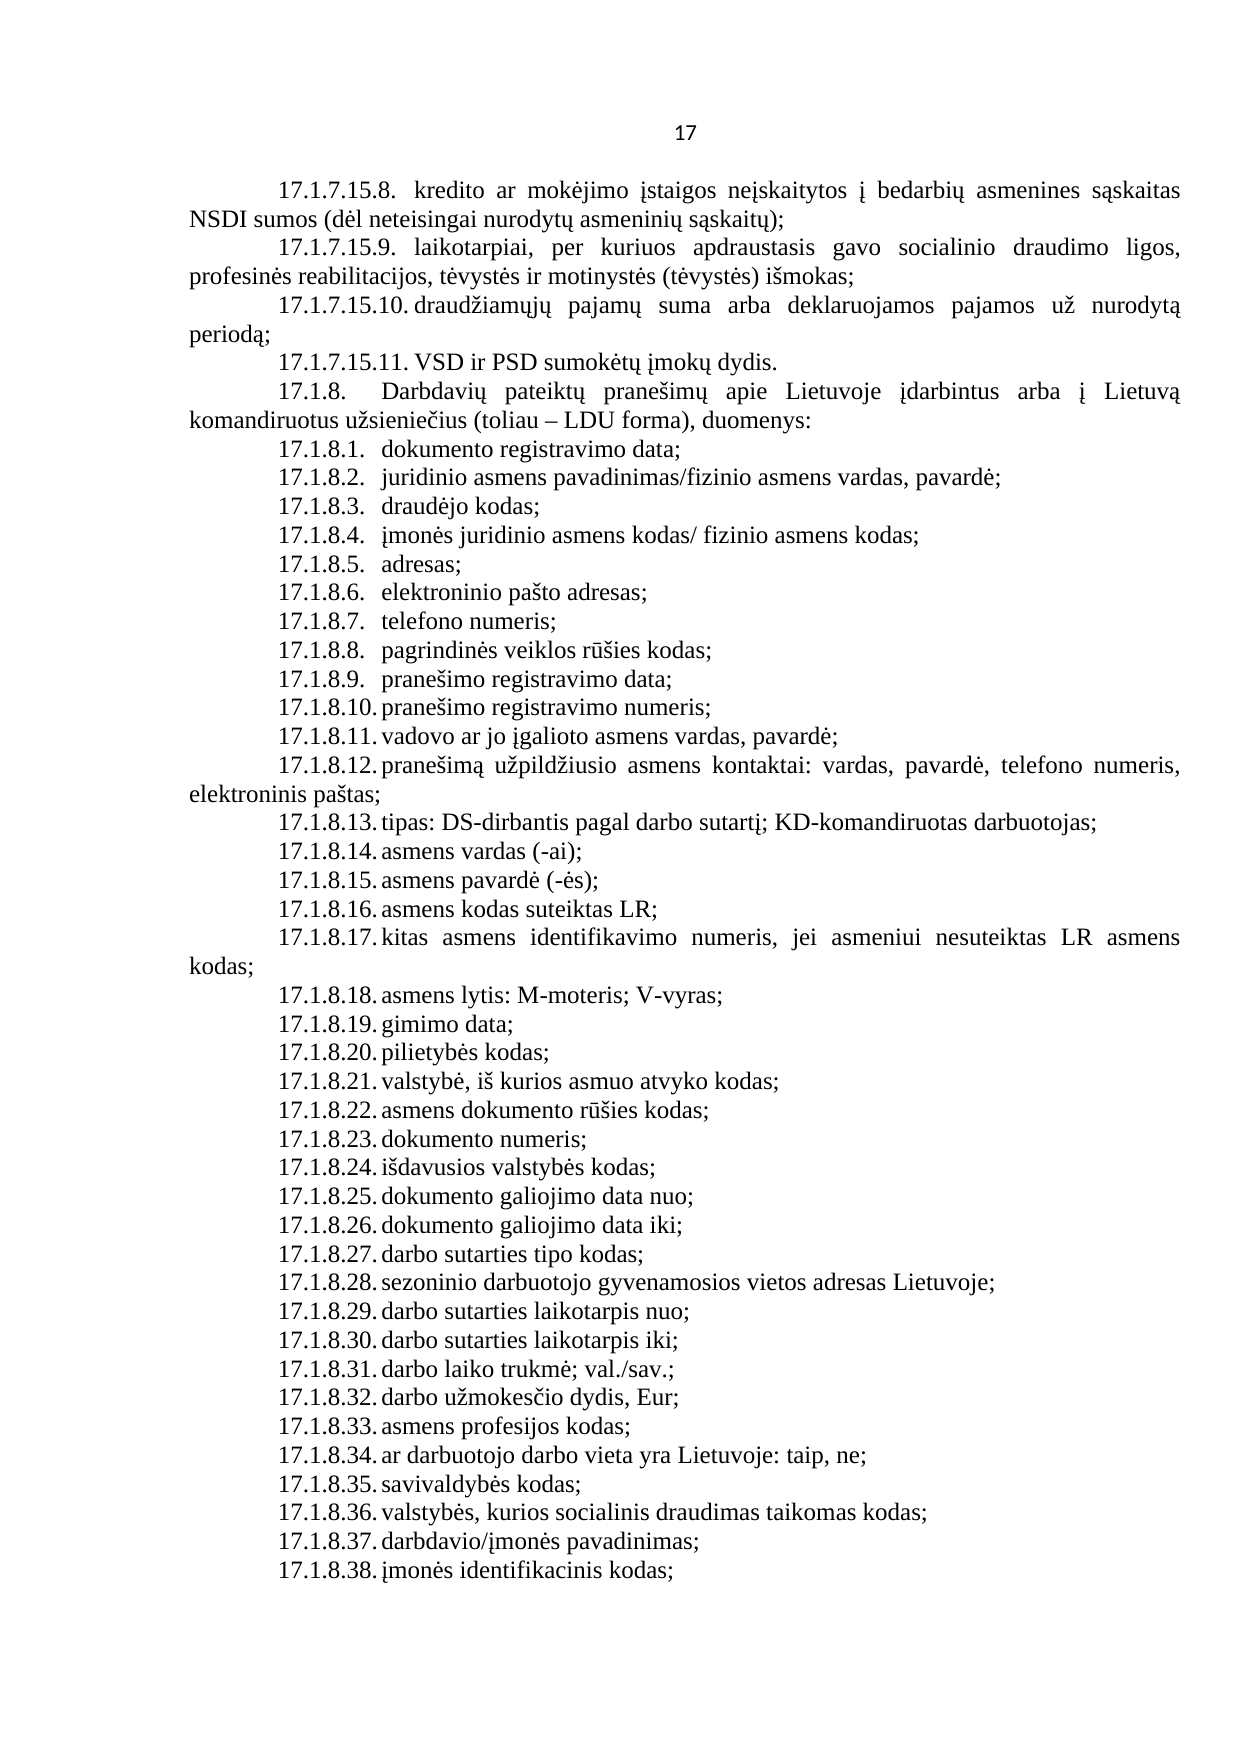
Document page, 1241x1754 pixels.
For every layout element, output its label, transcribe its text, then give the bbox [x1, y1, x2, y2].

text 17.1.8.3. draudėjo kodas; [189, 491, 1181, 520]
text 17.1.8.17. kitas asmens identifikavimo numeris, jei asmeniui nesuteiktas LR asmens kodas; [189, 922, 1181, 980]
text 17.1.8.34. ar darbuotojo darbo vieta yra Lietuvoje: taip, ne; [189, 1440, 1181, 1469]
text 17.1.8.13. tipas: DS-dirbantis pagal darbo sutartį; KD-komandiruotas darbuotojas; [189, 807, 1181, 836]
text 17.1.8.29. darbo sutarties laikotarpis nuo; [189, 1296, 1181, 1325]
text 17.1.8.33. asmens profesijos kodas; [189, 1411, 1181, 1440]
text 17.1.8.36. valstybės, kurios socialinis draudimas taikomas kodas; [189, 1497, 1181, 1526]
text 17.1.7.15.11. VSD ir PSD sumokėtų įmokų dydis. [189, 347, 1181, 376]
text 17.1.8.10. pranešimo registravimo numeris; [189, 692, 1181, 721]
text 17.1.7.15.8. kredito ar mokėjimo įstaigos neįskaitytos į bedarbių asmenines sąskaitas NSDI sumos (dėl neteisingai nurodytų asmeninių sąskaitų); [189, 175, 1181, 232]
text 17.1.8.31. darbo laiko trukmė; val./sav.; [189, 1354, 1181, 1382]
text 17.1.8.30. darbo sutarties laikotarpis iki; [189, 1325, 1181, 1354]
text 17.1.8.5. adresas; [189, 549, 1181, 577]
text 17.1.8.8. pagrindinės veiklos rūšies kodas; [189, 635, 1181, 664]
text 17.1.8.19. gimimo data; [189, 1009, 1181, 1037]
text 17.1.7.15.9. laikotarpiai, per kuriuos apdraustasis gavo socialinio draudimo ligos, profesinės reabilitacijos, tėvystės ir motinystės (tėvystės) išmokas; [189, 232, 1181, 290]
text 17.1.8.21. valstybė, iš kurios asmuo atvyko kodas; [189, 1066, 1181, 1095]
text 17.1.8.32. darbo užmokesčio dydis, Eur; [189, 1382, 1181, 1411]
text 17.1.8.11. vadovo ar jo įgalioto asmens vardas, pavardė; [189, 721, 1181, 750]
text 17.1.8.6. elektroninio pašto adresas; [189, 577, 1181, 606]
text 17.1.8.37. darbdavio/įmonės pavadinimas; [189, 1526, 1181, 1555]
text 17.1.8.9. pranešimo registravimo data; [189, 664, 1181, 692]
text 17.1.8.1. dokumento registravimo data; [189, 434, 1181, 462]
text 17.1.8.22. asmens dokumento rūšies kodas; [189, 1095, 1181, 1124]
text 17.1.8.16. asmens kodas suteiktas LR; [189, 894, 1181, 922]
text 17.1.8.7. telefono numeris; [189, 606, 1181, 635]
text 17.1.8.4. įmonės juridinio asmens kodas/ fizinio asmens kodas; [189, 520, 1181, 549]
text 17.1.8.14. asmens vardas (-ai); [189, 836, 1181, 865]
text 17.1.8.2. juridinio asmens pavadinimas/fizinio asmens vardas, pavardė; [189, 462, 1181, 491]
text 17.1.8.28. sezoninio darbuotojo gyvenamosios vietos adresas Lietuvoje; [189, 1267, 1181, 1296]
text 17.1.8.24. išdavusios valstybės kodas; [189, 1152, 1181, 1181]
text 17.1.8.35. savivaldybės kodas; [189, 1469, 1181, 1497]
text 17.1.7.15.10. draudžiamųjų pajamų suma arba deklaruojamos pajamos už nurodytą periodą; [189, 290, 1181, 347]
text 17.1.8.12. pranešimą užpildžiusio asmens kontaktai: vardas, pavardė, telefono numeris, elektroninis paštas; [189, 750, 1181, 807]
text 17.1.8.26. dokumento galiojimo data iki; [189, 1210, 1181, 1239]
text 17.1.8.15. asmens pavardė (-ės); [189, 865, 1181, 894]
text 17.1.8.18. asmens lytis: M-moteris; V-vyras; [189, 980, 1181, 1009]
text 17.1.8.38. įmonės identifikacinis kodas; [189, 1555, 1181, 1584]
text 17.1.8.25. dokumento galiojimo data nuo; [189, 1181, 1181, 1210]
text 17.1.8.20. pilietybės kodas; [189, 1037, 1181, 1066]
text 17.1.8. Darbdavių pateiktų pranešimų apie Lietuvoje įdarbintus arba į Lietuvą komandiruotus užsieniečius (toliau – LDU forma), duomenys: [189, 376, 1181, 434]
text 17.1.8.23. dokumento numeris; [189, 1124, 1181, 1152]
text 17.1.8.27. darbo sutarties tipo kodas; [189, 1239, 1181, 1267]
